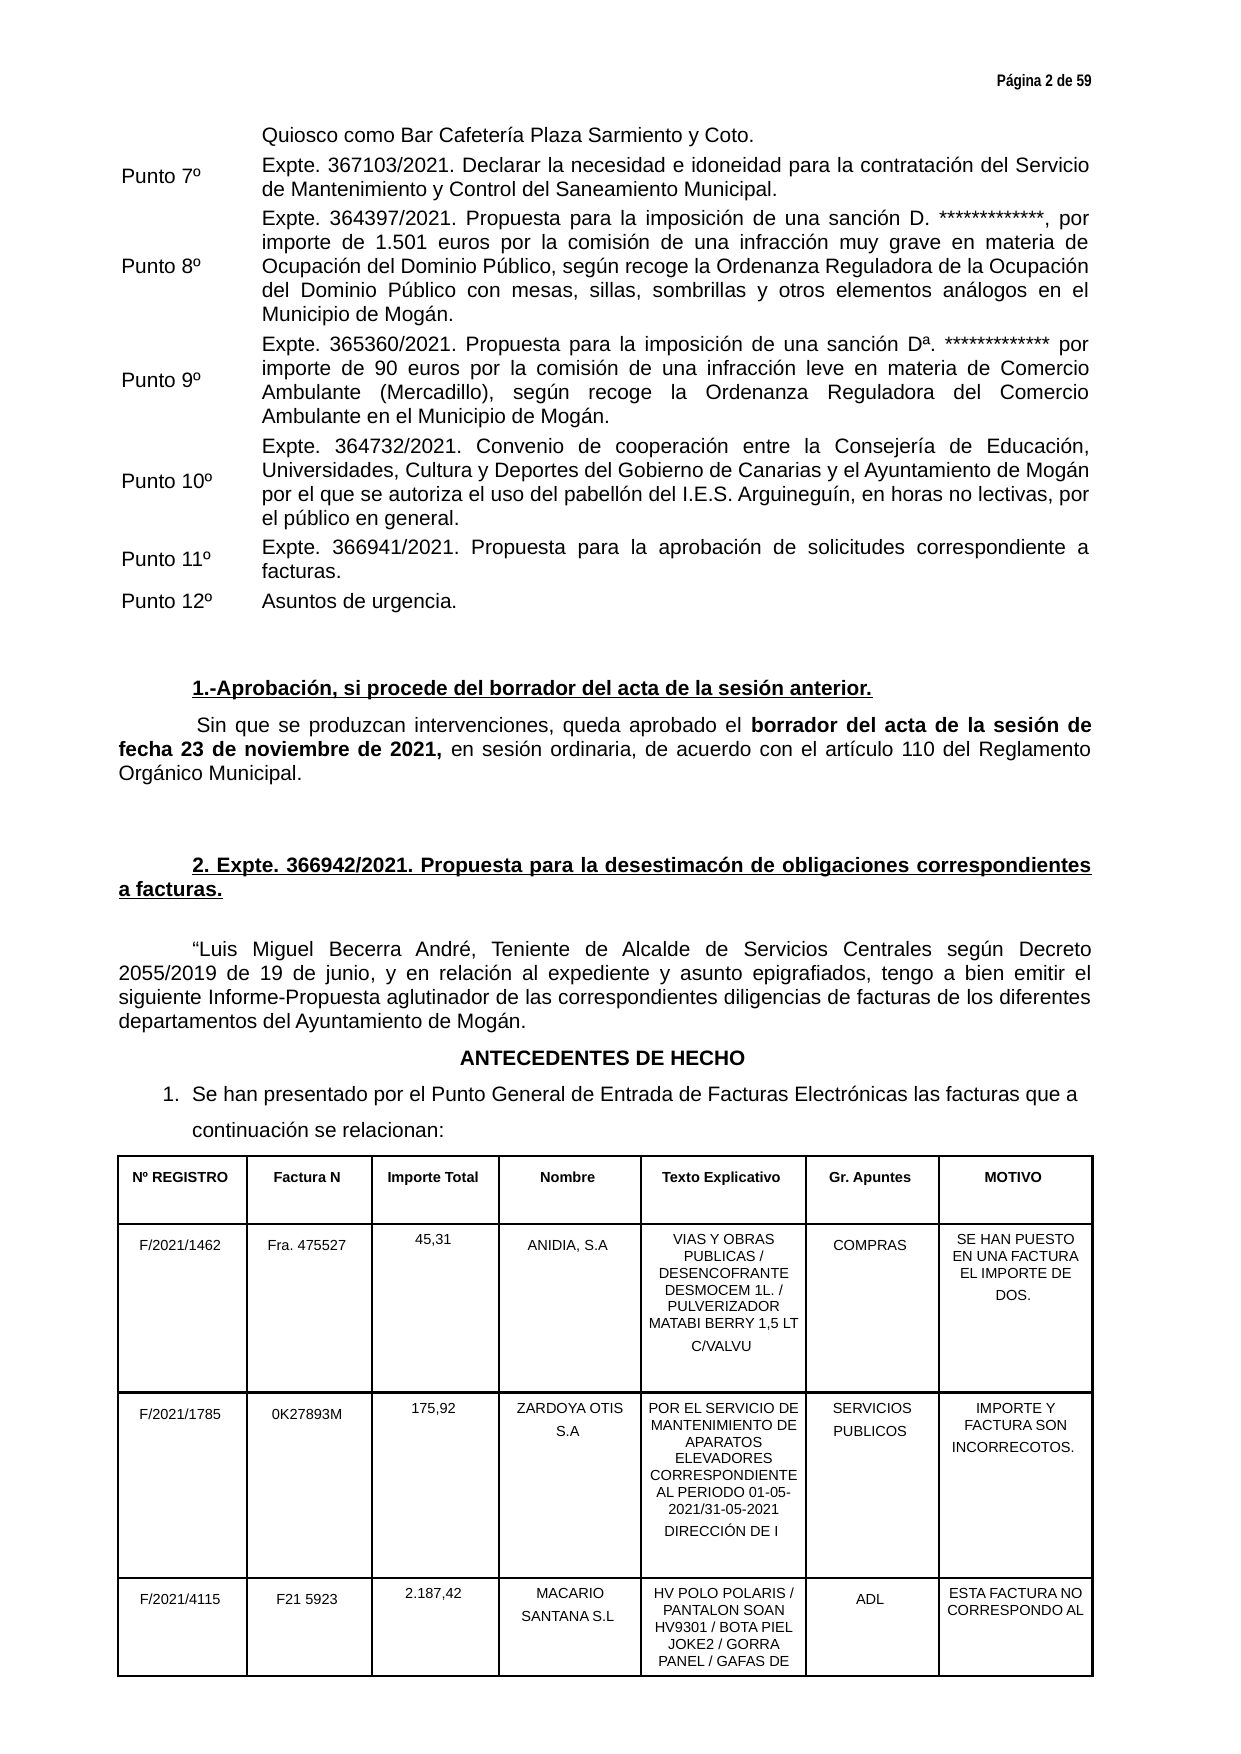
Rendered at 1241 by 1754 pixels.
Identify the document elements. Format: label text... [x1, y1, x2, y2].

table_cell Fra. 475527 [248, 1225, 371, 1391]
text 2. Expte. 366942/2021. Propuesta para la desestimacón de obligaciones correspondientes a facturas. [118, 853, 1092, 901]
table_cell Asuntos de urgencia. [259, 586, 1093, 616]
text 1.-Aprobación, si procede del borrador del acta de la sesión anterior. [118, 676, 1092, 700]
table_cell Punto 8º [118, 203, 259, 329]
table_header Gr. Apuntes [807, 1157, 938, 1223]
table_cell IMPORTE Y FACTURA SON INCORRECOTOS. [940, 1394, 1091, 1577]
table_cell Expte. 364732/2021. Convenio de cooperación entre la Consejería de Educación, Universidades, Cultura y Deportes del Gobierno de Canarias y el Ayuntamiento de Mogán por el que se autoriza el uso del pabellón del I.E.S. Arguineguín, en horas no lectivas, por el público en general. [259, 431, 1093, 532]
text “Luis Miguel Becerra André, Teniente de Alcalde de Servicios Centrales según Decreto 2055/2019 de 19 de junio, y en relación al expediente y asunto epigrafiados, tengo a bien emitir el siguiente Informe-Propuesta aglutinador de las correspondientes diligencias de facturas de los diferentes departamentos del Ayuntamiento de Mogán. [118, 937, 1092, 1033]
table_cell 2.187,42 [373, 1579, 498, 1675]
table_cell ZARDOYA OTIS S.A [500, 1394, 640, 1577]
table_header Nombre [500, 1157, 640, 1223]
list Se han presentado por el Punto General de Entrada de Facturas Electrónicas las facturas que a [162, 1082, 1092, 1106]
table_cell F/2021/4115 [119, 1579, 246, 1675]
table_cell Punto 10º [118, 431, 259, 532]
table_cell POR EL SERVICIO DE MANTENIMIENTO DE APARATOS ELEVADORES CORRESPONDIENTE AL PERIODO 01-05-2021/31-05-2021 DIRECCIÓN DE I [642, 1394, 805, 1577]
table_cell F21 5923 [248, 1579, 371, 1675]
table_header Importe Total [373, 1157, 498, 1223]
table_header Nº REGISTRO [119, 1157, 246, 1223]
table_cell F/2021/1462 [119, 1225, 246, 1391]
table_cell ESTA FACTURA NO CORRESPONDO AL [940, 1579, 1091, 1675]
table_cell ANIDIA, S.A [500, 1225, 640, 1391]
table_cell MACARIO SANTANA S.L [500, 1579, 640, 1675]
table_cell COMPRAS [807, 1225, 938, 1391]
table_header Factura N [248, 1157, 371, 1223]
table_header MOTIVO [940, 1157, 1091, 1223]
table_cell [118, 120, 259, 149]
table_cell Expte. 367103/2021. Declarar la necesidad e idoneidad para la contratación del Servicio de Mantenimiento y Control del Saneamiento Municipal. [259, 150, 1093, 203]
table_header Texto Explicativo [642, 1157, 805, 1223]
list continuación se relacionan: [162, 1118, 1092, 1142]
table_cell SE HAN PUESTO EN UNA FACTURA EL IMPORTE DE DOS. [940, 1225, 1091, 1391]
table_cell 0K27893M [248, 1394, 371, 1577]
table_cell Punto 12º [118, 586, 259, 616]
table_cell Punto 7º [118, 150, 259, 203]
table_cell 45,31 [373, 1225, 498, 1391]
table_cell Punto 9º [118, 329, 259, 431]
table_cell SERVICIOS PUBLICOS [807, 1394, 938, 1577]
table_cell VIAS Y OBRAS PUBLICAS / DESENCOFRANTE DESMOCEM 1L. / PULVERIZADOR MATABI BERRY 1,5 LT C/VALVU [642, 1225, 805, 1391]
table_cell F/2021/1785 [119, 1394, 246, 1577]
table_cell 175,92 [373, 1394, 498, 1577]
table_cell Expte. 364397/2021. Propuesta para la imposición de una sanción D. *************, por importe de 1.501 euros por la comisión de una infracción muy grave en materia de Ocupación del Dominio Público, según recoge la Ordenanza Reguladora de la Ocupación del Dominio Público con mesas, sillas, sombrillas y otros elementos análogos en el Municipio de Mogán. [259, 203, 1093, 329]
table_cell Expte. 365360/2021. Propuesta para la imposición de una sanción Dª. ************* por importe de 90 euros por la comisión de una infracción leve en materia de Comercio Ambulante (Mercadillo), según recoge la Ordenanza Reguladora del Comercio Ambulante en el Municipio de Mogán. [259, 329, 1093, 431]
text ANTECEDENTES DE HECHO [118, 1045, 1092, 1069]
table_cell Expte. 366941/2021. Propuesta para la aprobación de solicitudes correspondiente a facturas. [259, 532, 1093, 586]
text Sin que se produzcan intervenciones, queda aprobado el borrador del acta de la sesión de fecha 23 de noviembre de 2021, en sesión ordinaria, de acuerdo con el artículo 110 del Reglamento Orgánico Municipal. [118, 713, 1092, 784]
table_cell ADL [807, 1579, 938, 1675]
table_cell HV POLO POLARIS / PANTALON SOAN HV9301 / BOTA PIEL JOKE2 / GORRA PANEL / GAFAS DE [642, 1579, 805, 1675]
table_cell Quiosco como Bar Cafetería Plaza Sarmiento y Coto. [259, 120, 1093, 149]
table_cell Punto 11º [118, 532, 259, 586]
